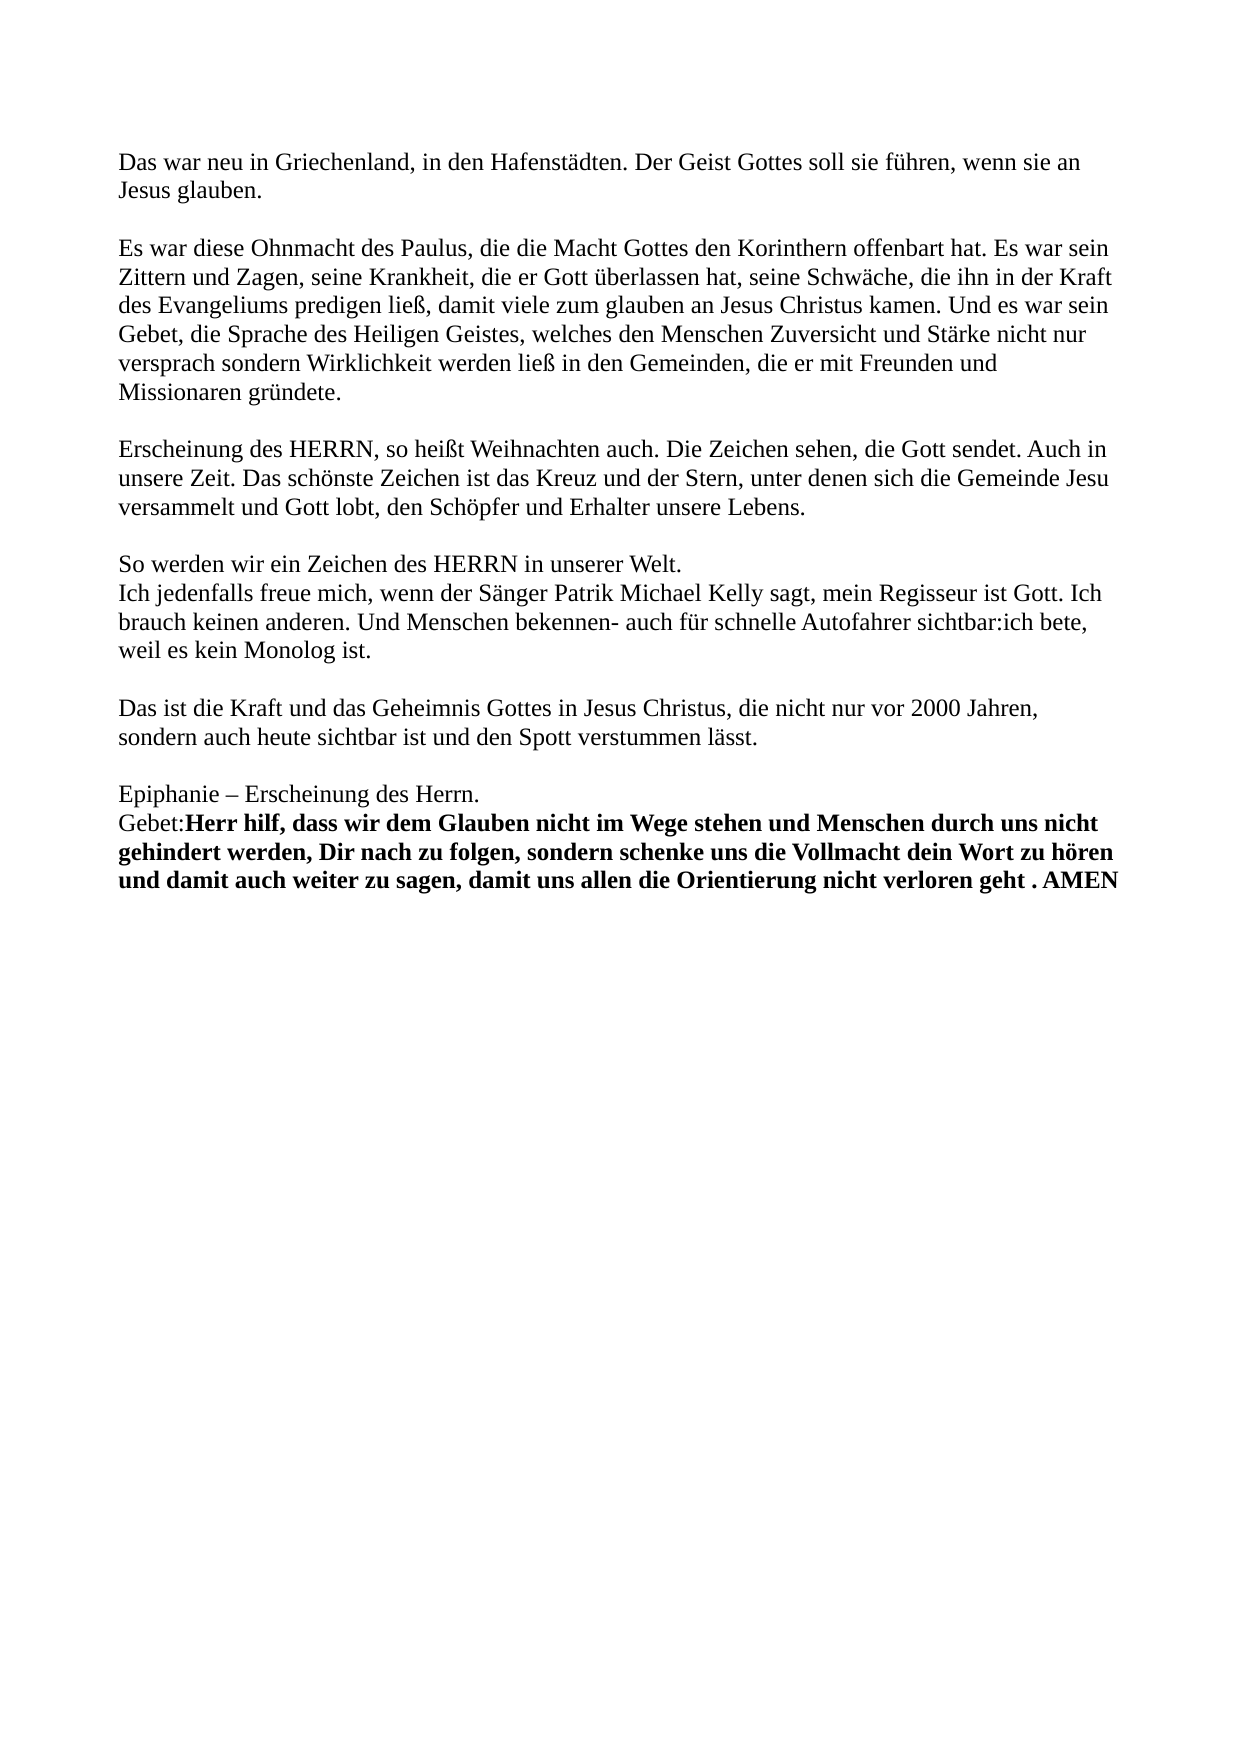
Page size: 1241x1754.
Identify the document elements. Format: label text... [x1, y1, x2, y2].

text Gebet:Herr hilf, dass wir dem Glauben nicht im Wege stehen und Menschen durch uns nicht gehindert werden, Dir nach zu folgen, sondern schenke uns die Vollmacht dein Wort zu hören und damit auch weiter zu sagen, damit uns allen die Orientierung nicht verloren geht . AMEN [118, 808, 1122, 894]
text Das ist die Kraft und das Geheimnis Gottes in Jesus Christus, die nicht nur vor 2000 Jahren, sondern auch heute sichtbar ist und den Spott verstummen lässt. [118, 693, 1122, 751]
text Ich jedenfalls freue mich, wenn der Sänger Patrik Michael Kelly sagt, mein Regisseur ist Gott. Ich brauch keinen anderen. Und Menschen bekennen- auch für schnelle Autofahrer sichtbar:ich bete, weil es kein Monolog ist. [118, 578, 1122, 664]
text Das war neu in Griechenland, in den Hafenstädten. Der Geist Gottes soll sie führen, wenn sie an Jesus glauben. [118, 147, 1122, 204]
text Epiphanie – Erscheinung des Herrn. [118, 779, 1122, 808]
text Es war diese Ohnmacht des Paulus, die die Macht Gottes den Korinthern offenbart hat. Es war sein Zittern und Zagen, seine Krankheit, die er Gott überlassen hat, seine Schwäche, die ihn in der Kraft des Evangeliums predigen ließ, damit viele zum glauben an Jesus Christus kamen. Und es war sein Gebet, die Sprache des Heiligen Geistes, welches den Menschen Zuversicht und Stärke nicht nur versprach sondern Wirklichkeit werden ließ in den Gemeinden, die er mit Freunden und Missionaren gründete. [118, 233, 1122, 406]
text So werden wir ein Zeichen des HERRN in unserer Welt. [118, 549, 1122, 578]
text Erscheinung des HERRN, so heißt Weihnachten auch. Die Zeichen sehen, die Gott sendet. Auch in unsere Zeit. Das schönste Zeichen ist das Kreuz und der Stern, unter denen sich die Gemeinde Jesu versammelt und Gott lobt, den Schöpfer und Erhalter unsere Lebens. [118, 434, 1122, 521]
